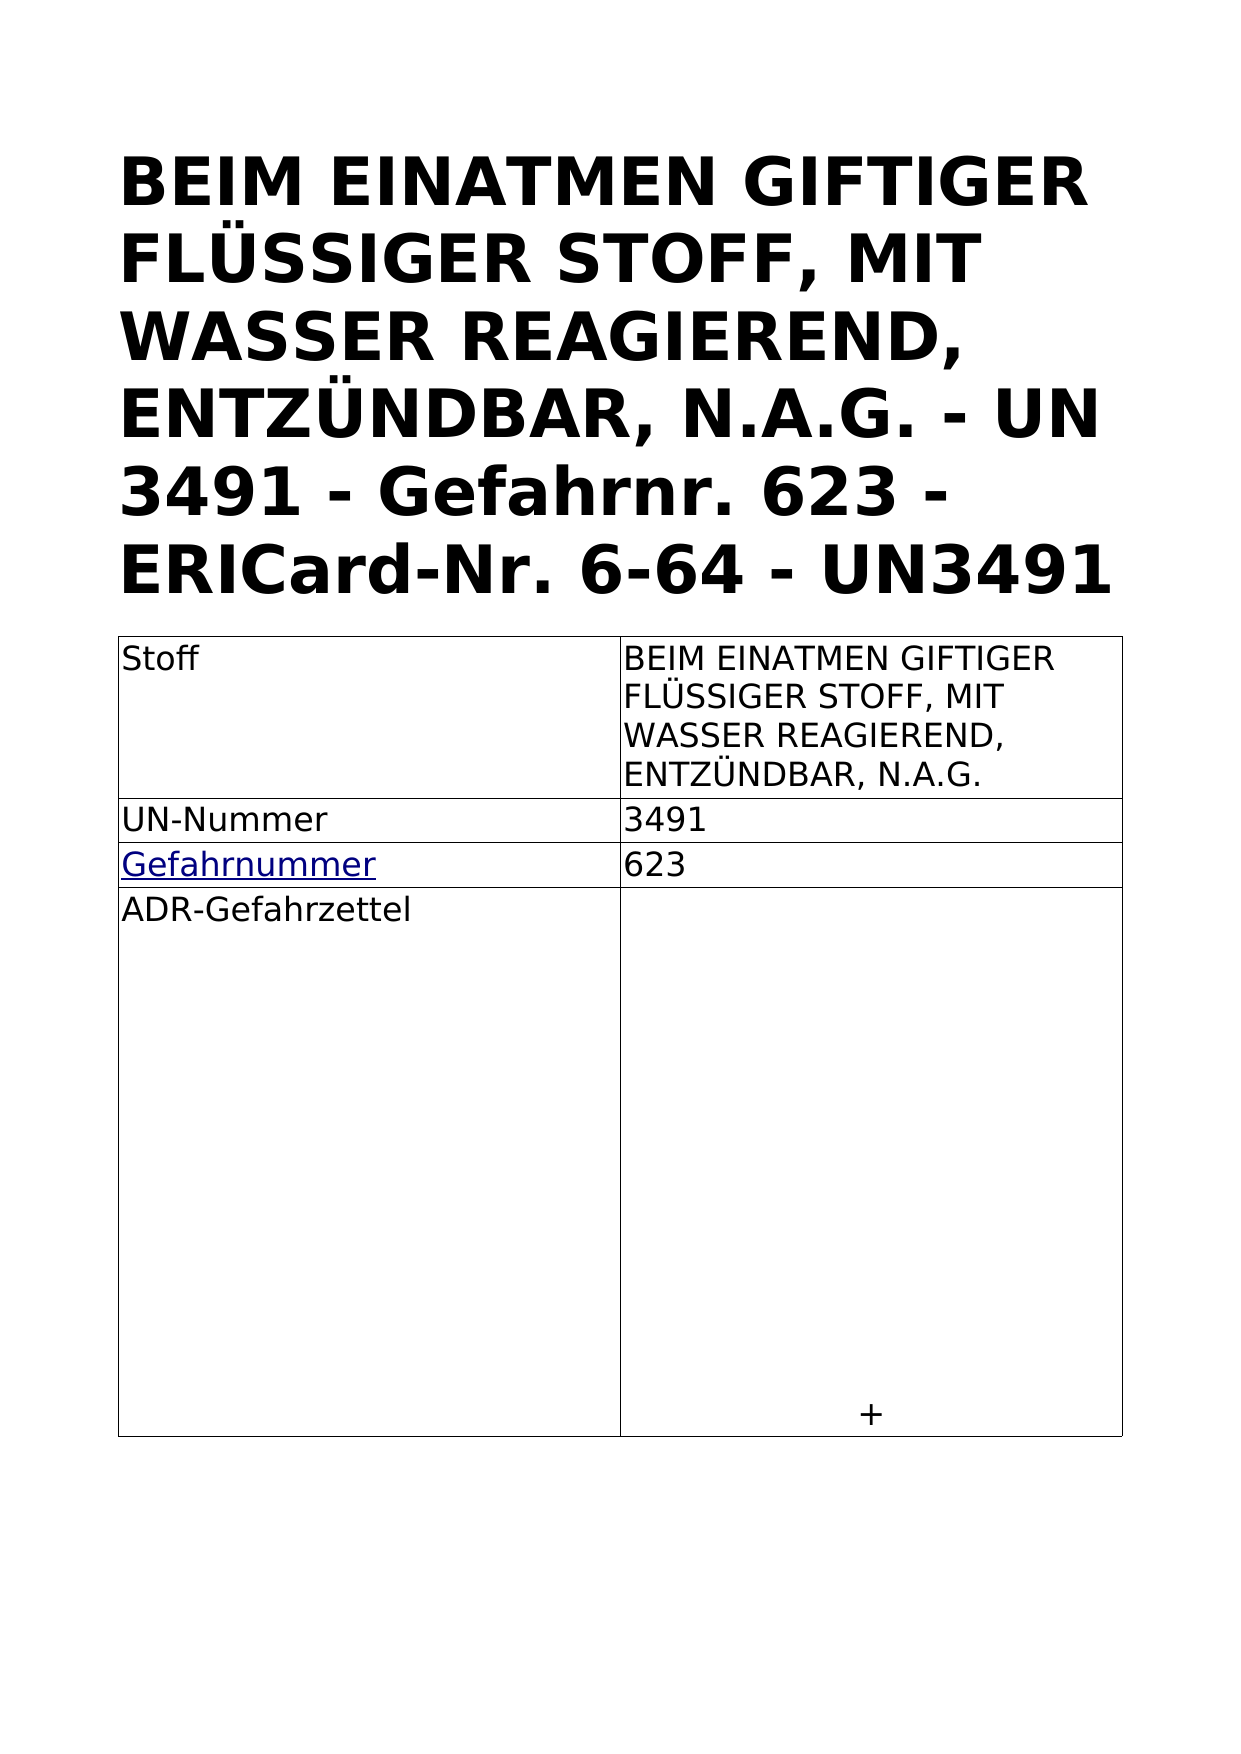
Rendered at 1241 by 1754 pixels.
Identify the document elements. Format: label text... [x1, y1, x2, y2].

table_cell UN-Nummer [119, 799, 620, 842]
subtitle BEIM EINATMEN GIFTIGER FLÜSSIGER STOFF, MIT WASSER REAGIEREND, ENTZÜNDBAR, N.A.G. - UN 3491 - Gefahrnr. 623 - ERICard-Nr. 6-64 - UN3491 [118, 143, 1122, 609]
table_cell ADR-Gefahrzettel [119, 888, 620, 1436]
table_cell 623 [621, 843, 1122, 887]
table_cell 3491 [621, 799, 1122, 842]
table_cell + [621, 888, 1122, 1436]
table_cell Gefahrnummer [119, 843, 620, 887]
table_header BEIM EINATMEN GIFTIGER FLÜSSIGER STOFF, MIT WASSER REAGIEREND, ENTZÜNDBAR, N.A.G. [621, 637, 1122, 797]
table_header Stoff [119, 637, 620, 797]
